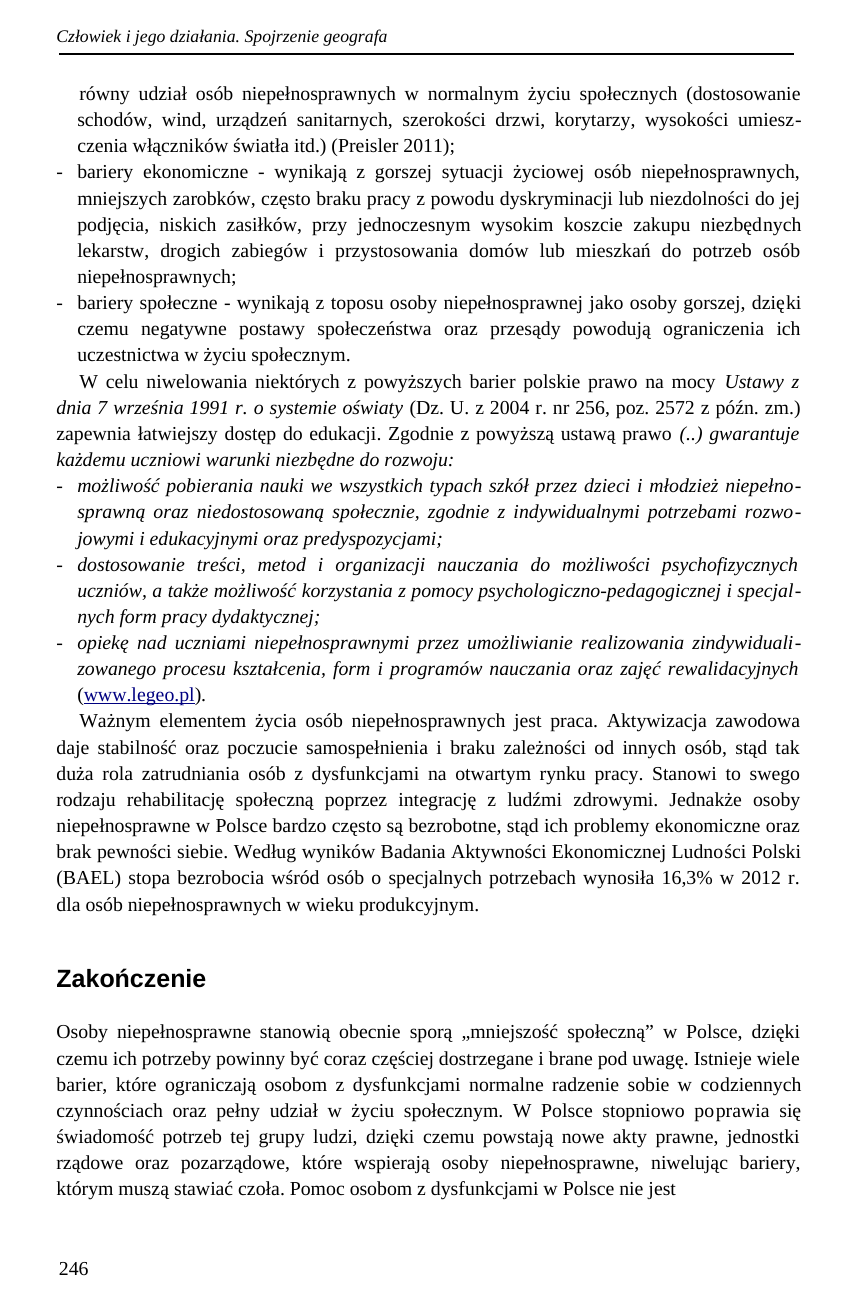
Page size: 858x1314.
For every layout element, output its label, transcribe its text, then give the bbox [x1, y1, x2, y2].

text W celu niwelowania niektórych z powyższych barier polskie prawo na mocy Ustawy z dnia 7 września 1991 r. o systemie oświaty (Dz. U. z 2004 r. nr 256, poz. 2572 z późn. zm.) zapewnia łatwiejszy dostęp do edukacji. Zgodnie z powyższą ustawą prawo (..) gwarantuje każdemu uczniowi warunki niezbędne do rozwoju: [56, 369, 801, 471]
text Ważnym elementem życia osób niepełnosprawnych jest praca. Aktywizacja zawodowa daje stabilność oraz poczucie samospełnienia i braku zależności od innych osób, stąd tak duża rola zatrudniania osób z dysfunkcjami na otwartym rynku pracy. Stanowi to swego rodzaju rehabilitację społeczną poprzez integrację z ludźmi zdrowymi. Jednakże osoby niepełnosprawne w Polsce bardzo często są bezrobotne, stąd ich problemy ekonomiczne oraz brak pewności siebie. Według wyników Badania Aktywności Ekonomicznej Ludno­ści Polski (BAEL) stopa bezrobocia wśród osób o specjalnych potrzebach wynosiła 16,3% w 2012 r. dla osób niepełnosprawnych w wieku produkcyjnym. [56, 709, 801, 915]
text Osoby niepełnosprawne stanowią obecnie sporą „mniejszość społeczną” w Polsce, dzięki czemu ich potrzeby powinny być coraz częściej dostrzegane i brane pod uwagę. Istnieje wiele barier, które ograniczają osobom z dysfunkcjami normalne radzenie sobie w co­dziennych czynnościach oraz pełny udział w życiu społecznym. W Polsce stopniowo po­prawia się świadomość potrzeb tej grupy ludzi, dzięki czemu powstają nowe akty prawne, jednostki rządowe oraz pozarządowe, które wspierają osoby niepełnosprawne, niwelując bariery, którym muszą stawiać czoła. Pomoc osobom z dysfunkcjami w Polsce nie jest [56, 1020, 801, 1200]
list opiekę nad uczniami niepełnosprawnymi przez umożliwianie realizowania zindywiduali­zowanego procesu kształcenia, form i programów nauczania oraz zajęć rewalidacyjnych (www.legeo.pl). [56, 631, 801, 706]
list bariery ekonomiczne - wynikają z gorszej sytuacji życiowej osób niepełnosprawnych, mniejszych zarobków, często braku pracy z powodu dyskryminacji lub niezdolności do jej podjęcia, niskich zasiłków, przy jednoczesnym wysokim koszcie zakupu niezbęd­nych lekarstw, drogich zabiegów i przystosowania domów lub mieszkań do potrzeb osób niepełnosprawnych; [56, 160, 801, 288]
list bariery społeczne - wynikają z toposu osoby niepełnosprawnej jako osoby gorszej, dzię­ki czemu negatywne postawy społeczeństwa oraz przesądy powodują ograniczenia ich uczestnictwa w życiu społecznym. [56, 291, 801, 366]
text Człowiek i jego działania. Spojrzenie geografa [56, 26, 395, 46]
text 246 [59, 1257, 94, 1280]
list możliwość pobierania nauki we wszystkich typach szkół przez dzieci i młodzież niepełno­sprawną oraz niedostosowaną społecznie, zgodnie z indywidualnymi potrzebami rozwo­jowymi i edukacyjnymi oraz predyspozycjami; [56, 474, 801, 549]
text równy udział osób niepełnosprawnych w normalnym życiu społecznych (dostosowanie schodów, wind, urządzeń sanitarnych, szerokości drzwi, korytarzy, wysokości umiesz­czenia włączników światła itd.) (Preisler 2011); [77, 82, 801, 157]
subtitle Zakończenie [56, 964, 801, 993]
list dostosowanie treści, metod i organizacji nauczania do możliwości psychofizycznych uczniów, a także możliwość korzystania z pomocy psychologiczno-pedagogicznej i specjal­nych form pracy dydaktycznej; [56, 553, 801, 628]
